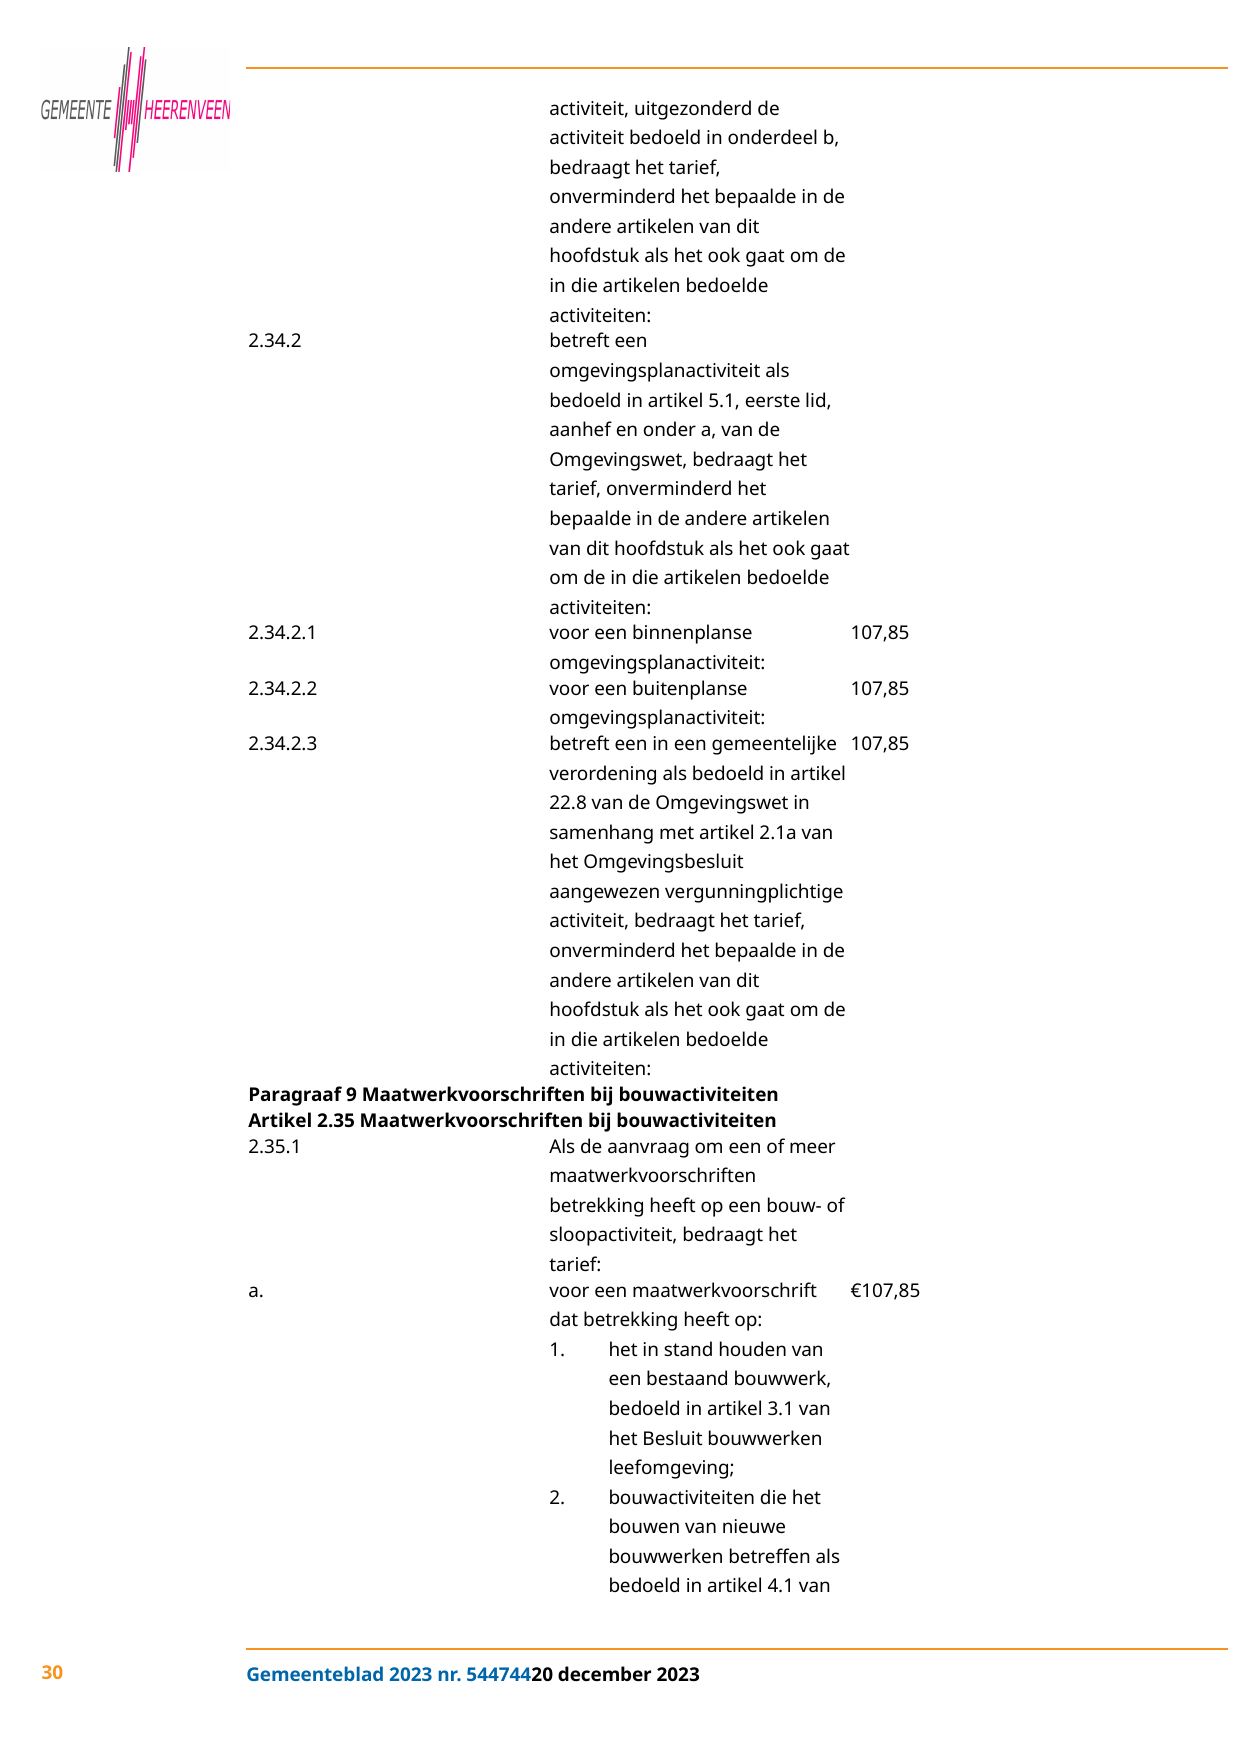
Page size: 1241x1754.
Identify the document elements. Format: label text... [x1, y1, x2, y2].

table_cell voor een binnenplanse omgevingsplanactiviteit: [549, 620, 850, 675]
table_cell €107,85 [850, 1277, 1152, 1598]
table_cell Paragraaf 9 Maatwerkvoorschriften bij bouwactiviteiten [248, 1081, 1152, 1107]
table_cell 2.34.2.1 [248, 620, 549, 675]
table_cell 107,85 [850, 620, 1152, 675]
table_cell 2.34.2.2 [248, 675, 549, 730]
table_cell a. [248, 1277, 549, 1598]
table_cell Artikel 2.35 Maatwerkvoorschriften bij bouwactiviteiten [248, 1107, 1152, 1133]
table_cell [850, 328, 1152, 619]
table_cell [850, 1133, 1152, 1277]
picture [41, 47, 231, 172]
table_cell activiteit, uitgezonderd de activiteit bedoeld in onderdeel b, bedraagt het tarief, onverminderd het bepaalde in de andere artikelen van dit hoofdstuk als het ook gaat om de in die artikelen bedoelde activiteiten: [549, 95, 850, 328]
table_cell 2.35.1 [248, 1133, 549, 1277]
table_cell betreft een in een gemeentelijke verordening als bedoeld in artikel 22.8 van de Omgevingswet in samenhang met artikel 2.1a van het Omgevingsbesluit aangewezen vergunningplichtige activiteit, bedraagt het tarief, onverminderd het bepaalde in de andere artikelen van dit hoofdstuk als het ook gaat om de in die artikelen bedoelde activiteiten: [549, 730, 850, 1081]
table_cell 107,85 [850, 730, 1152, 1081]
table_cell voor een buitenplanse omgevingsplanactiviteit: [549, 675, 850, 730]
table_cell 107,85 [850, 675, 1152, 730]
table_cell Als de aanvraag om een of meer maatwerkvoorschriften betrekking heeft op een bouw- of sloopactiviteit, bedraagt het tarief: [549, 1133, 850, 1277]
table_cell [850, 95, 1152, 328]
table_cell betreft een omgevingsplanactiviteit als bedoeld in artikel 5.1, eerste lid, aanhef en onder a, van de Omgevingswet, bedraagt het tarief, onverminderd het bepaalde in de andere artikelen van dit hoofdstuk als het ook gaat om de in die artikelen bedoelde activiteiten: [549, 328, 850, 619]
table_cell [248, 95, 549, 328]
table_cell 2.34.2 [248, 328, 549, 619]
table_cell voor een maatwerkvoorschrift dat betrekking heeft op: het in stand houden van een bestaand bouwwerk, bedoeld in artikel 3.1 van het Besluit bouwwerken leefomgeving; bouwactiviteiten die het bouwen van nieuwe bouwwerken betreffen als bedoeld in artikel 4.1 van [549, 1277, 850, 1598]
table_cell 2.34.2.3 [248, 730, 549, 1081]
